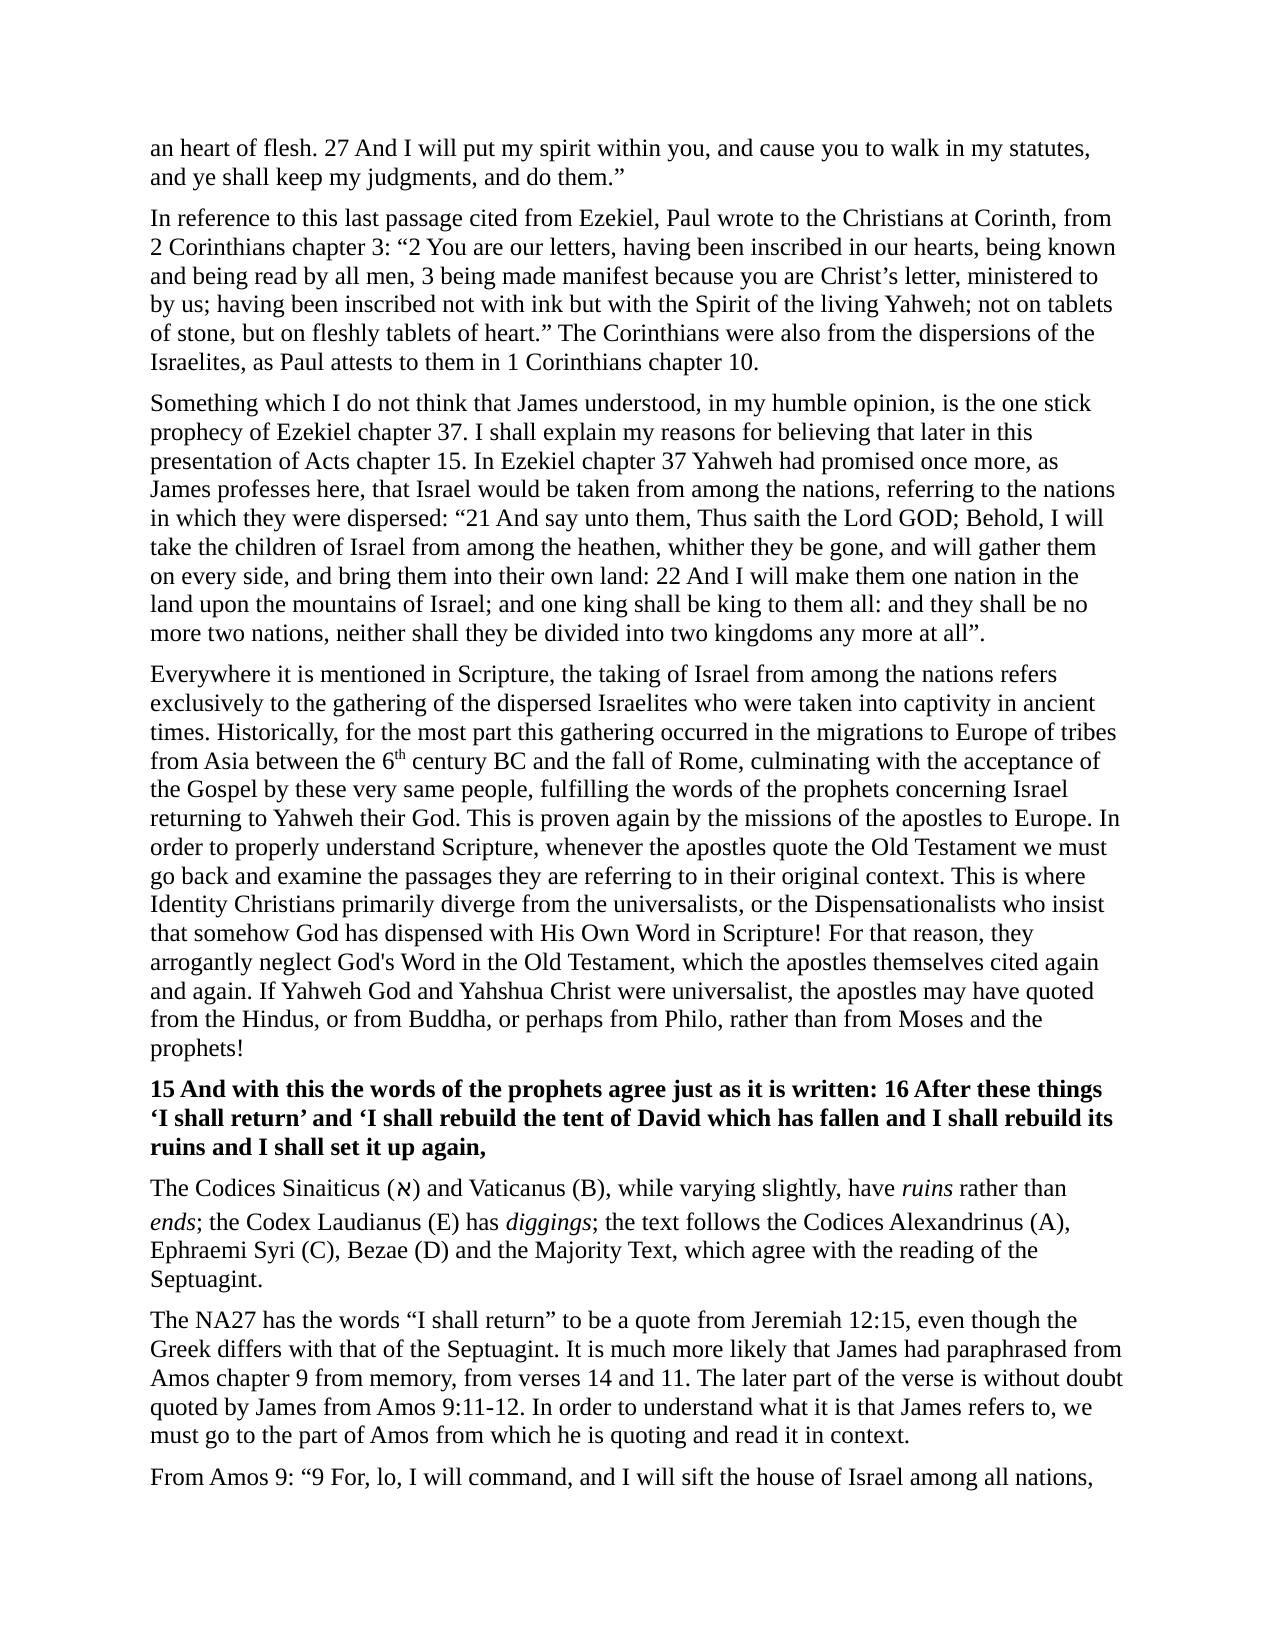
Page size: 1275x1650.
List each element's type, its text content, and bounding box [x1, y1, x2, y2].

text The Codices Sinaiticus (א) and Vaticanus (B), while varying slightly, have ruins rather than ends; the Codex Laudianus (E) has diggings; the text follows the Codices Alexandrinus (A), Ephraemi Syri (C), Bezae (D) and the Majority Text, which agree with the reading of the Septuagint. [150, 1173, 1125, 1293]
text an heart of flesh. 27 And I will put my spirit within you, and cause you to walk in my statutes, and ye shall keep my judgments, and do them.” [150, 133, 1125, 191]
text Something which I do not think that James understood, in my humble opinion, is the one stick prophecy of Ezekiel chapter 37. I shall explain my reasons for believing that later in this presentation of Acts chapter 15. In Ezekiel chapter 37 Yahweh had promised once more, as James professes here, that Israel would be taken from among the nations, referring to the nations in which they were dispersed: “21 And say unto them, Thus saith the Lord GOD; Behold, I will take the children of Israel from among the heathen, whither they be gone, and will gather them on every side, and bring them into their own land: 22 And I will make them one nation in the land upon the mountains of Israel; and one king shall be king to them all: and they shall be no more two nations, neither shall they be divided into two kingdoms any more at all”. [150, 388, 1125, 647]
text From Amos 9: “9 For, lo, I will command, and I will sift the house of Israel among all nations, [150, 1462, 1125, 1491]
text The NA27 has the words “I shall return” to be a quote from Jeremiah 12:15, even though the Greek differs with that of the Septuagint. It is much more likely that James had paraphrased from Amos chapter 9 from memory, from verses 14 and 11. The later part of the verse is without doubt quoted by James from Amos 9:11-12. In order to understand what it is that James refers to, we must go to the part of Amos from which he is quoting and read it in context. [150, 1306, 1125, 1449]
text In reference to this last passage cited from Ezekiel, Paul wrote to the Christians at Corinth, from 2 Corinthians chapter 3: “2 You are our letters, having been inscribed in our hearts, being known and being read by all men, 3 being made manifest because you are Christ’s letter, ministered to by us; having been inscribed not with ink but with the Spirit of the living Yahweh; not on tablets of stone, but on fleshly tablets of heart.” The Corinthians were also from the dispersions of the Israelites, as Paul attests to them in 1 Corinthians chapter 10. [150, 203, 1125, 376]
text 15 And with this the words of the prophets agree just as it is written: 16 After these things ‘I shall return’ and ‘I shall rebuild the tent of David which has fallen and I shall rebuild its ruins and I shall set it up again, [150, 1074, 1125, 1161]
text Everywhere it is mentioned in Scripture, the taking of Israel from among the nations refers exclusively to the gathering of the dispersed Israelites who were taken into captivity in ancient times. Historically, for the most part this gathering occurred in the migrations to Europe of tribes from Asia between the 6th century BC and the fall of Rome, culminating with the acceptance of the Gospel by these very same people, fulfilling the words of the prophets concerning Israel returning to Yahweh their God. This is proven again by the missions of the apostles to Europe. In order to properly understand Scripture, whenever the apostles quote the Old Testament we must go back and examine the passages they are referring to in their original context. This is where Identity Christians primarily diverge from the universalists, or the Dispensationalists who insist that somehow God has dispensed with His Own Word in Scripture! For that reason, they arrogantly neglect God's Word in the Old Testament, which the apostles themselves cited again and again. If Yahweh God and Yahshua Christ were universalist, the apostles may have quoted from the Hindus, or from Buddha, or perhaps from Philo, rather than from Moses and the prophets! [150, 659, 1125, 1062]
